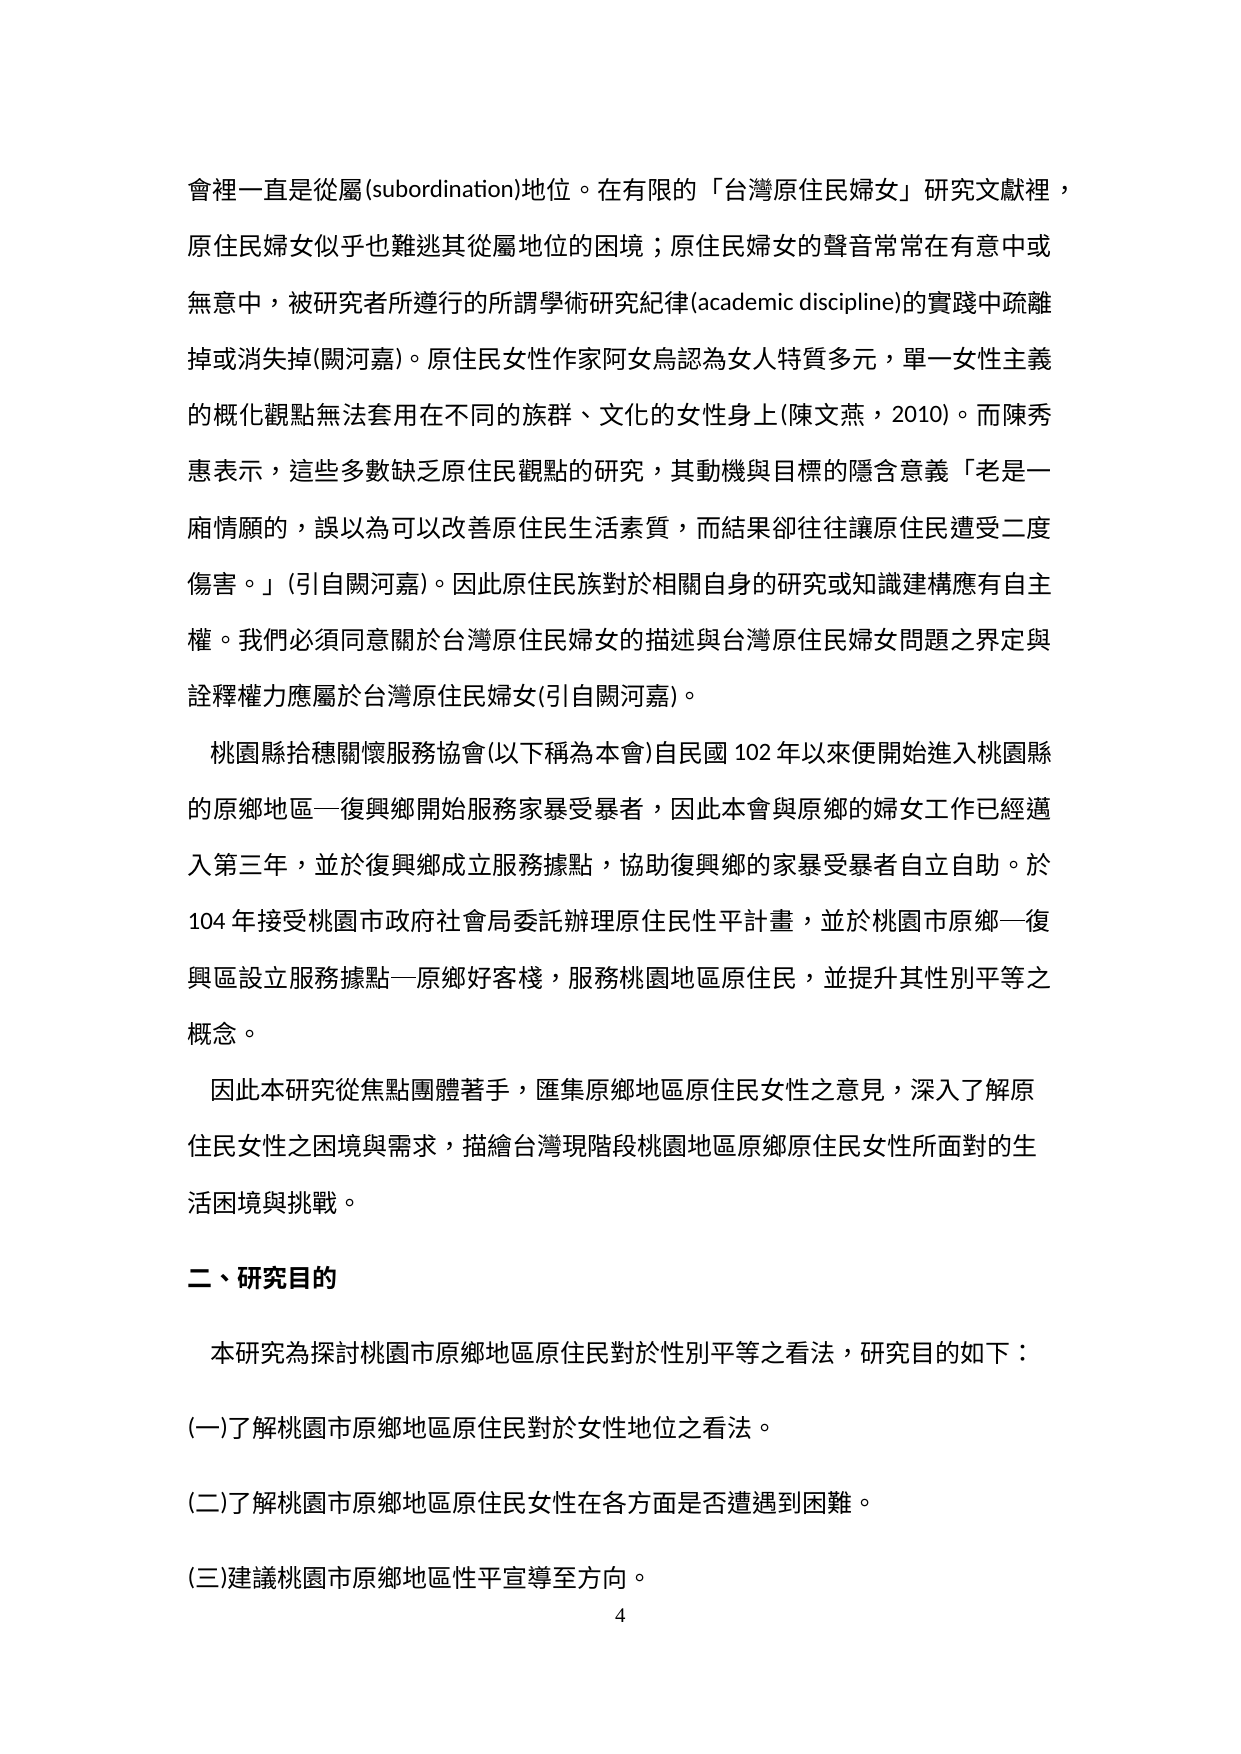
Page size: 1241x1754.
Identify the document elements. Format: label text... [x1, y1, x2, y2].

subtitle 二、研究目的 [187, 1251, 1053, 1289]
text 桃園縣拾穗關懷服務協會(以下稱為本會)自民國102年以來便開始進入桃園縣的原鄉地區─復興鄉開始服務家暴受暴者，因此本會與原鄉的婦女工作已經邁入第三年，並於復興鄉成立服務據點，協助復興鄉的家暴受暴者自立自助。於104年接受桃園市政府社會局委託辦理原住民性平計畫，並於桃園市原鄉─復興區設立服務據點─原鄉好客棧，服務桃園地區原住民，並提升其性別平等之概念。 [187, 726, 1053, 1045]
text 因此本研究從焦點團體著手，匯集原鄉地區原住民女性之意見，深入了解原住民女性之困境與需求，描繪台灣現階段桃園地區原鄉原住民女性所面對的生活困境與挑戰。 [187, 1064, 1053, 1214]
text 本研究為探討桃園市原鄉地區原住民對於性別平等之看法，研究目的如下： [187, 1326, 1053, 1364]
text (三)建議桃園市原鄉地區性平宣導至方向。 [187, 1551, 1053, 1589]
text (二)了解桃園市原鄉地區原住民女性在各方面是否遭遇到困難。 [187, 1476, 1053, 1514]
text 從女性生活經驗出發且重視女性工作價值的立場論，能夠更確實地掌握主流意識形態所刻意輕視、貶抑與忽略的女性經驗，批判社會中以男性生活為主導的認知偏見與獨斷(蔡佩君，2010)。台灣原住民婦女的人權現況在其所處的社會裡一直是從屬(subordination)地位。在有限的「台灣原住民婦女」研究文獻裡，原住民婦女似乎也難逃其從屬地位的困境；原住民婦女的聲音常常在有意中或無意中，被研究者所遵行的所謂學術研究紀律(academic discipline)的實踐中疏離掉或消失掉(闕河嘉)。原住民女性作家阿女烏認為女人特質多元，單一女性主義的概化觀點無法套用在不同的族群、文化的女性身上(陳文燕，2010)。而陳秀惠表示，這些多數缺乏原住民觀點的研究，其動機與目標的隱含意義「老是一廂情願的，誤以為可以改善原住民生活素質，而結果卻往往讓原住民遭受二度傷害。」(引自闕河嘉)。因此原住民族對於相關自身的研究或知識建構應有自主權。我們必須同意關於台灣原住民婦女的描述與台灣原住民婦女問題之界定與詮釋權力應屬於台灣原住民婦女(引自闕河嘉)。 [187, 164, 1053, 707]
text (一)了解桃園市原鄉地區原住民對於女性地位之看法。 [187, 1401, 1053, 1439]
